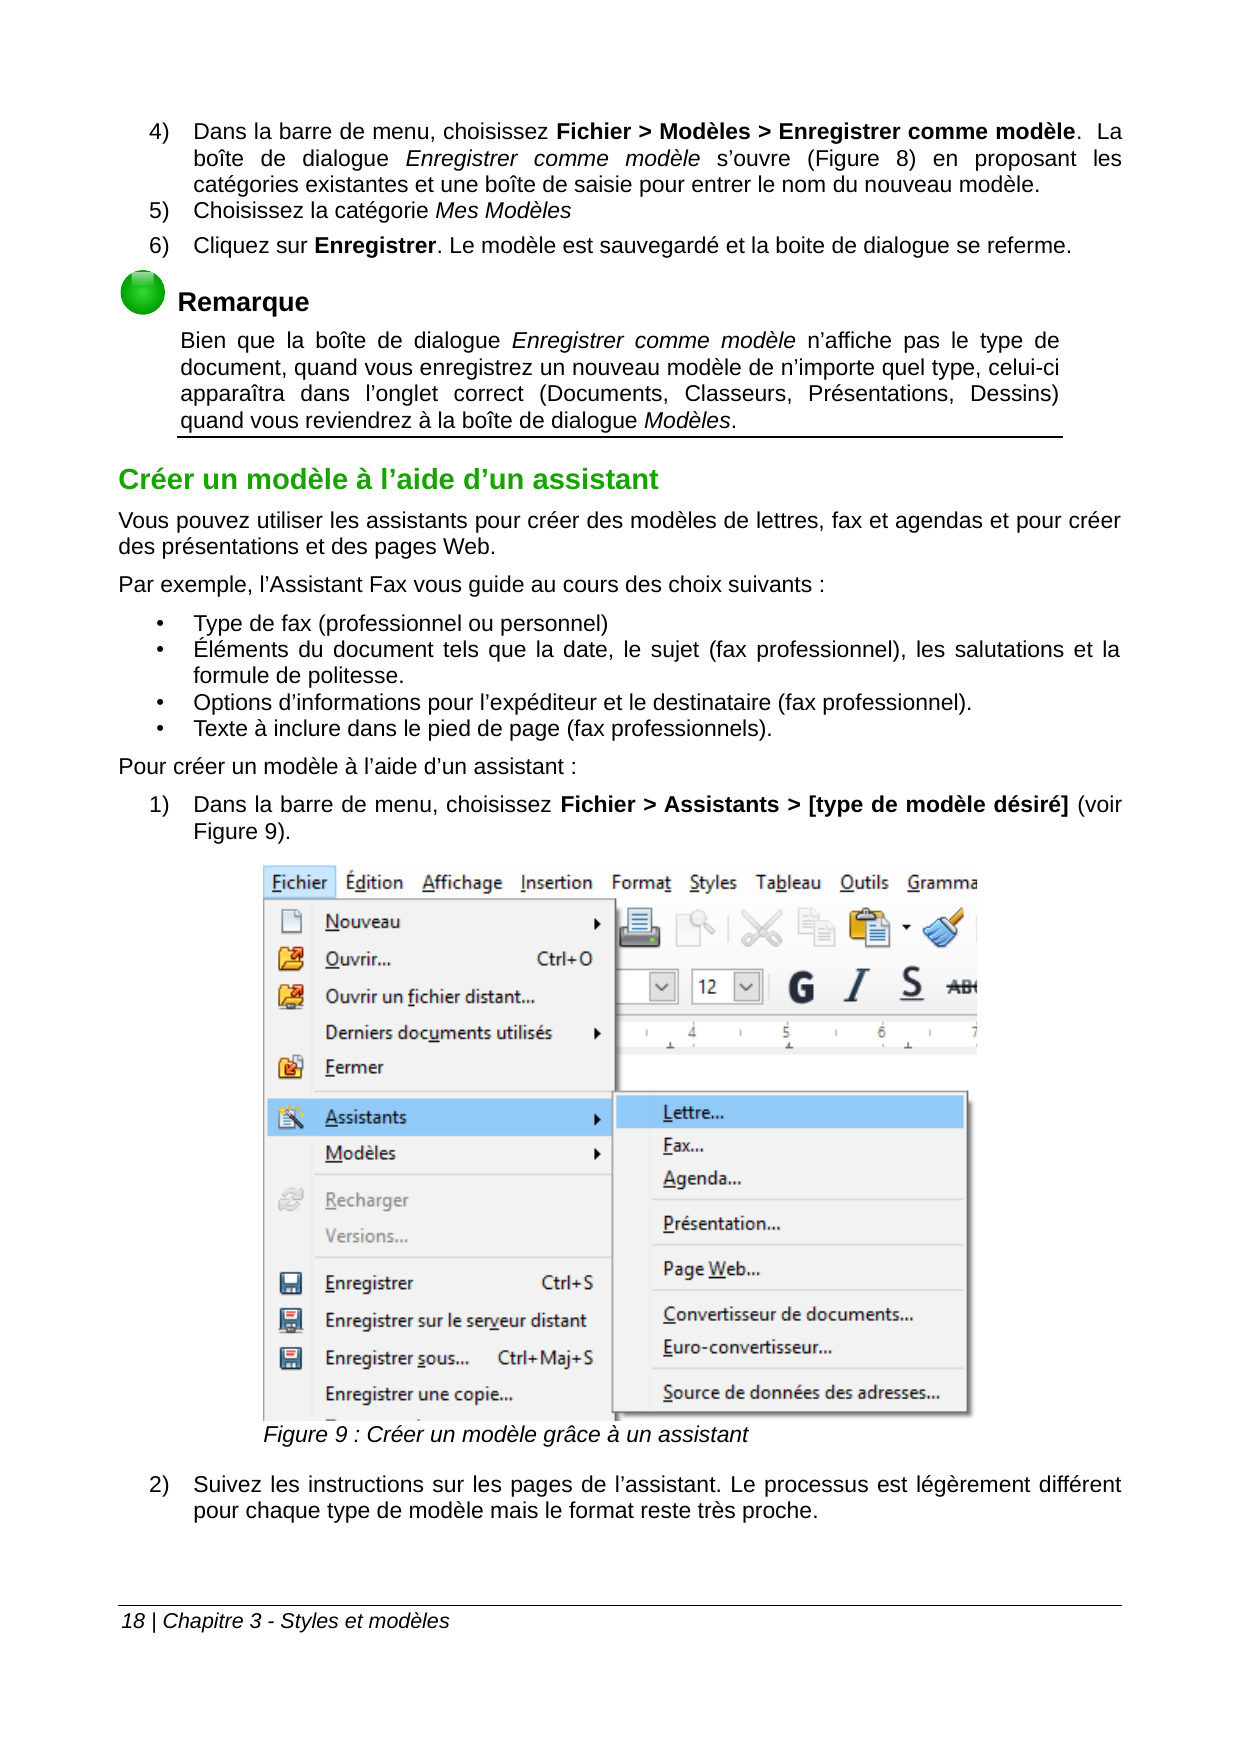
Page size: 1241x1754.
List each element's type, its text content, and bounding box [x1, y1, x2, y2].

picture [263, 861, 978, 1421]
text Figure 9 : Créer un modèle grâce à un assistant [263, 1421, 977, 1447]
subtitle Remarque [118, 268, 1122, 317]
list Choisissez la catégorie Mes Modèles [169, 197, 1122, 223]
text Vous pouvez utiliser les assistants pour créer des modèles de lettres, fax et agendas et pour créer des présentations et des pages Web. [118, 507, 1122, 560]
text Pour créer un modèle à l’aide d’un assistant : [118, 753, 1122, 779]
list Dans la barre de menu, choisissez Fichier > Modèles > Enregistrer comme modèle. La boîte de dialogue Enregistrer comme modèle s’ouvre (Figure 8) en proposant les catégories existantes et une boîte de saisie pour entrer le nom du nouveau modèle. [169, 118, 1122, 197]
list Cliquez sur Enregistrer. Le modèle est sauvegardé et la boite de dialogue se referme. [169, 232, 1122, 259]
list Suivez les instructions sur les pages de l’assistant. Le processus est légèrement différent pour chaque type de modèle mais le format reste très proche. [169, 1471, 1122, 1524]
text Bien que la boîte de dialogue Enregistrer comme modèle n’affiche pas le type de document, quand vous enregistrez un nouveau modèle de n’importe quel type, celui-ci apparaîtra dans l’onglet correct (Documents, Classeurs, Présentations, Dessins) quand vous reviendrez à la boîte de dialogue Modèles. [177, 324, 1063, 436]
list Type de fax (professionnel ou personnel) [156, 609, 1122, 636]
list Options d’informations pour l’expéditeur et le destinataire (fax professionnel). [156, 689, 1122, 715]
list Texte à inclure dans le pied de page (fax professionnels). [156, 715, 1122, 741]
list Dans la barre de menu, choisissez Fichier > Assistants > [type de modèle désiré] (voir Figure 9). [169, 791, 1122, 844]
text Par exemple, l’Assistant Fax vous guide au cours des choix suivants : [118, 571, 1122, 598]
list Éléments du document tels que la date, le sujet (fax professionnel), les salutations et la formule de politesse. [156, 636, 1122, 689]
subtitle Créer un modèle à l’aide d’un assistant [118, 462, 1122, 495]
